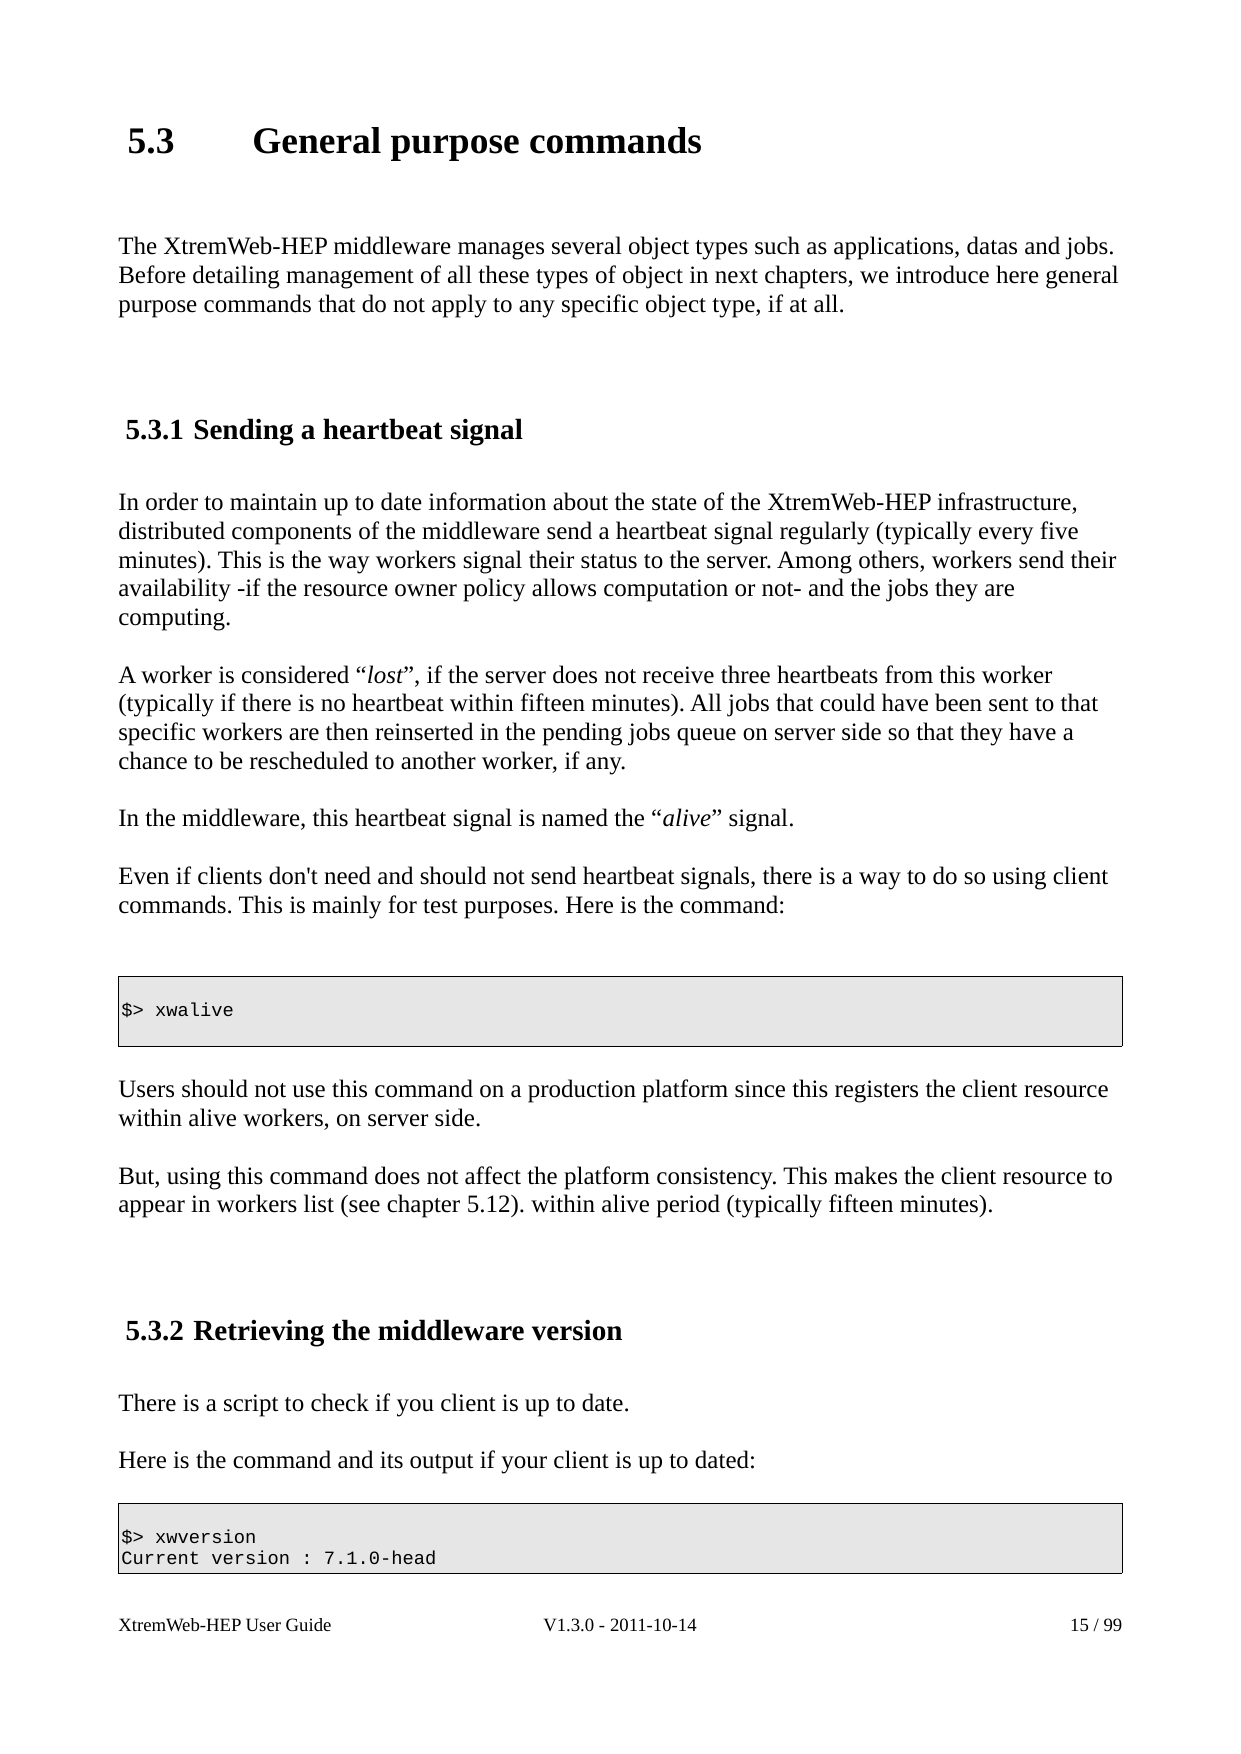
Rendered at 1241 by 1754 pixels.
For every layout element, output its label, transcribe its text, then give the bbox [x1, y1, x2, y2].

text The XtremWeb-HEP middleware manages several object types such as applications, datas and jobs. [118, 231, 1122, 260]
subtitle Sending a heartbeat signal [118, 412, 1122, 446]
subtitle Retrieving the middleware version [118, 1313, 1122, 1347]
text In order to maintain up to date information about the state of the XtremWeb-HEP infrastructure, distributed components of the middleware send a heartbeat signal regularly (typically every five minutes). This is the way workers signal their status to the server. Among others, workers send their availability -if the resource owner policy allows computation or not- and the jobs they are computing. [118, 487, 1122, 631]
text $> xwalive [119, 997, 1122, 1018]
text There is a script to check if you client is up to date. [118, 1388, 1122, 1417]
text Users should not use this command on a production platform since this registers the client resource within alive workers, on server side. [118, 1074, 1122, 1132]
text Before detailing management of all these types of object in next chapters, we introduce here general purpose commands that do not apply to any specific object type, if at all. [118, 260, 1122, 317]
text A worker is considered “lost”, if the server does not receive three heartbeats from this worker (typically if there is no heartbeat within fifteen minutes). All jobs that could have been sent to that specific workers are then reinserted in the pending jobs queue on server side so that they have a chance to be rescheduled to another worker, if any. [118, 660, 1122, 775]
text But, using this command does not affect the platform consistency. This makes the client resource to appear in workers list (see chapter 5.12). within alive period (typically fifteen minutes). [118, 1161, 1122, 1218]
text In the middleware, this heartbeat signal is named the “alive” signal. [118, 803, 1122, 832]
subtitle General purpose commands [118, 118, 1122, 161]
text Here is the command and its output if your client is up to dated: [118, 1446, 1122, 1474]
text $> xwversion [119, 1524, 1122, 1546]
text Even if clients don't need and should not send heartbeat signals, there is a way to do so using client commands. This is mainly for test purposes. Here is the command: [118, 861, 1122, 918]
text Current version : 7.1.0-head [119, 1546, 1122, 1573]
